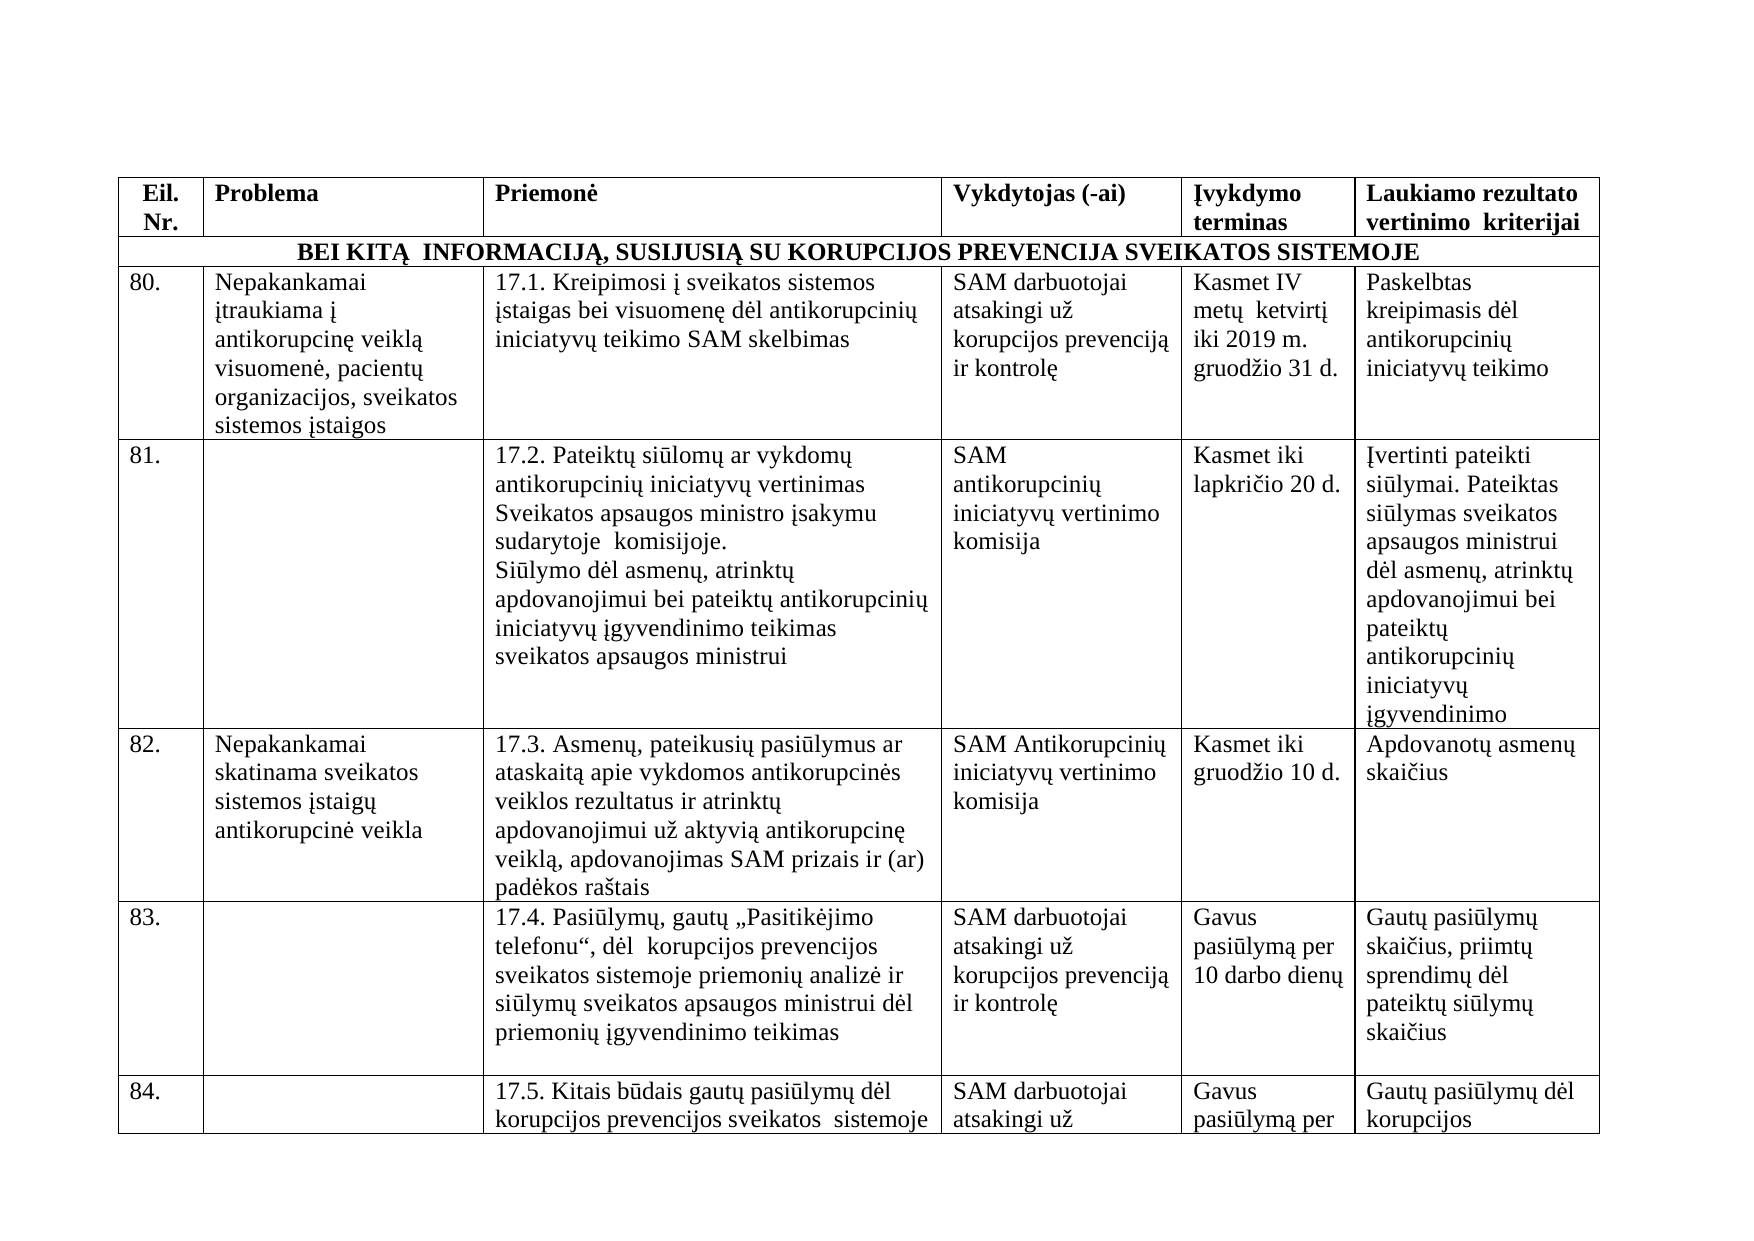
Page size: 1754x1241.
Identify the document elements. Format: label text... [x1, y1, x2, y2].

table_cell SAM darbuotojai atsakingi už korupcijos prevenciją ir kontrolę [942, 902, 1181, 1075]
table_cell Kasmet iki lapkričio 20 d. [1182, 440, 1354, 728]
table_cell 17.1. Kreipimosi į sveikatos sistemos įstaigas bei visuomenę dėl antikorupcinių iniciatyvų teikimo SAM skelbimas [484, 267, 941, 439]
table_cell Įvertinti pateikti siūlymai. Pateiktas siūlymas sveikatos apsaugos ministrui dėl asmenų, atrinktų apdovanojimui bei pateiktų antikorupcinių iniciatyvų įgyvendinimo [1356, 440, 1599, 728]
table_cell BEI KITĄ INFORMACIJĄ, SUSIJUSIĄ SU korupcijos prevencijA sveikatos sistemoje [119, 237, 1599, 266]
table_cell 17.4. Pasiūlymų, gautų „Pasitikėjimo telefonu“, dėl korupcijos prevencijos sveikatos sistemoje priemonių analizė ir siūlymų sveikatos apsaugos ministrui dėl priemonių įgyvendinimo teikimas [484, 902, 941, 1075]
table_cell 80. [119, 267, 203, 439]
table_cell SAM darbuotojai atsakingi už [942, 1076, 1181, 1133]
table_cell [204, 440, 483, 728]
table_cell Kasmet IV metų ketvirtį iki 2019 m. gruodžio 31 d. [1182, 267, 1354, 439]
table_header Problema [204, 178, 483, 236]
table_cell 82. [119, 729, 203, 901]
table_cell SAM darbuotojai atsakingi už korupcijos prevenciją ir kontrolę [942, 267, 1181, 439]
table_cell 17.3. Asmenų, pateikusių pasiūlymus ar ataskaitą apie vykdomos antikorupcinės veiklos rezultatus ir atrinktų apdovanojimui už aktyvią antikorupcinę veiklą, apdovanojimas SAM prizais ir (ar) padėkos raštais [484, 729, 941, 901]
table_header Priemonė [484, 178, 941, 236]
table_cell Kasmet iki gruodžio 10 d. [1182, 729, 1354, 901]
table_header Vykdytojas (-ai) [942, 178, 1181, 236]
table_header Laukiamo rezultato vertinimo kriterijai [1356, 178, 1599, 236]
table_cell [204, 1076, 483, 1133]
table_cell 17.2. Pateiktų siūlomų ar vykdomų antikorupcinių iniciatyvų vertinimas Sveikatos apsaugos ministro įsakymu sudarytoje komisijoje. Siūlymo dėl asmenų, atrinktų apdovanojimui bei pateiktų antikorupcinių iniciatyvų įgyvendinimo teikimas sveikatos apsaugos ministrui [484, 440, 941, 728]
table_cell Gavus pasiūlymą per [1182, 1076, 1354, 1133]
table_cell 81. [119, 440, 203, 728]
table_header Eil. Nr. [119, 178, 203, 236]
table_cell Gavus pasiūlymą per 10 darbo dienų [1182, 902, 1354, 1075]
table_cell Nepakankamai skatinama sveikatos sistemos įstaigų antikorupcinė veikla [204, 729, 483, 901]
table_cell Gautų pasiūlymų skaičius, priimtų sprendimų dėl pateiktų siūlymų skaičius [1356, 902, 1599, 1075]
table_cell 84. [119, 1076, 203, 1133]
table_cell 83. [119, 902, 203, 1075]
table_cell SAM Antikorupcinių iniciatyvų vertinimo komisija [942, 729, 1181, 901]
table_cell Nepakankamai įtraukiama į antikorupcinę veiklą visuomenė, pacientų organizacijos, sveikatos sistemos įstaigos [204, 267, 483, 439]
table_cell Paskelbtas kreipimasis dėl antikorupcinių iniciatyvų teikimo [1356, 267, 1599, 439]
table_cell Apdovanotų asmenų skaičius [1356, 729, 1599, 901]
table_header Įvykdymo terminas [1182, 178, 1354, 236]
table_cell Gautų pasiūlymų dėl korupcijos [1356, 1076, 1599, 1133]
table_cell SAM antikorupcinių iniciatyvų vertinimo komisija [942, 440, 1181, 728]
table_cell 17.5. Kitais būdais gautų pasiūlymų dėl korupcijos prevencijos sveikatos sistemoje [484, 1076, 941, 1133]
table_cell [204, 902, 483, 1075]
